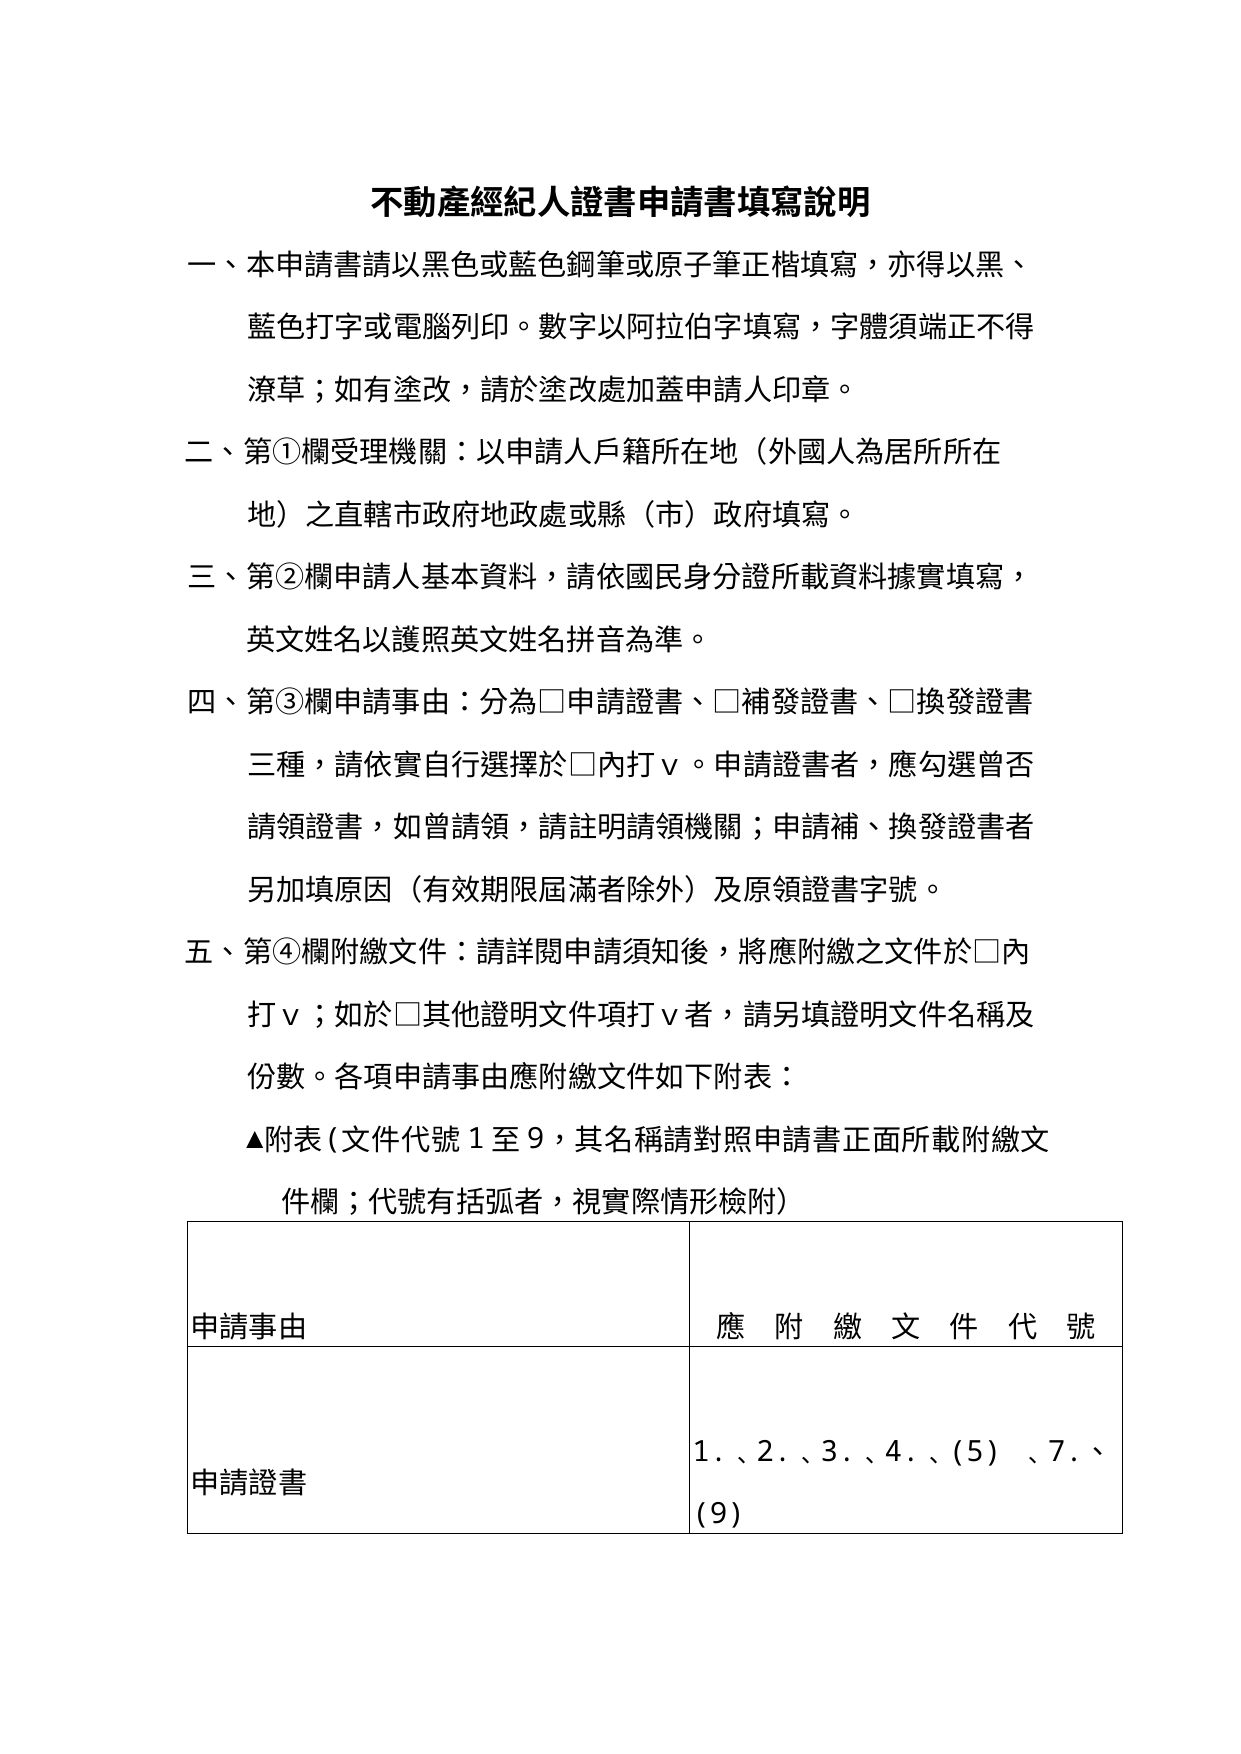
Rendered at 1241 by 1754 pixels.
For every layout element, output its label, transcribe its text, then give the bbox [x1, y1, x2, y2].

table_cell 1.﹑2.﹑3.﹑4.﹑(5) ﹑7.、(9) [690, 1347, 1122, 1533]
text 不動產經紀人證書申請書填寫說明 [187, 158, 1053, 221]
text ▲附表(文件代號1至9，其名稱請對照申請書正面所載附繳文件欄；代號有括弧者，視實際情形檢附） [246, 1096, 1053, 1221]
table_header 應 附 繳 文 件 代 號 [690, 1222, 1122, 1346]
table_header 申請事由 [188, 1222, 689, 1346]
table_cell 申請證書 [188, 1347, 689, 1533]
text 四、第③欄申請事由：分為□申請證書、□補發證書、□換發證書三種，請依實自行選擇於□內打ｖ。申請證書者，應勾選曾否請領證書，如曾請領，請註明請領機關；申請補、換發證書者另加填原因（有效期限屆滿者除外）及原領證書字號。 [187, 658, 1053, 908]
text 一、本申請書請以黑色或藍色鋼筆或原子筆正楷填寫，亦得以黑、藍色打字或電腦列印。數字以阿拉伯字填寫，字體須端正不得潦草；如有塗改，請於塗改處加蓋申請人印章。 [187, 221, 1053, 408]
text 三、第②欄申請人基本資料，請依國民身分證所載資料據實填寫，英文姓名以護照英文姓名拼音為準。 [187, 533, 1053, 658]
text 五、第④欄附繳文件：請詳閱申請須知後，將應附繳之文件於□內打ｖ；如於□其他證明文件項打ｖ者，請另填證明文件名稱及份數。各項申請事由應附繳文件如下附表： [184, 908, 1053, 1096]
text 二、第①欄受理機關：以申請人戶籍所在地（外國人為居所所在地）之直轄市政府地政處或縣（市）政府填寫。 [184, 408, 1053, 533]
